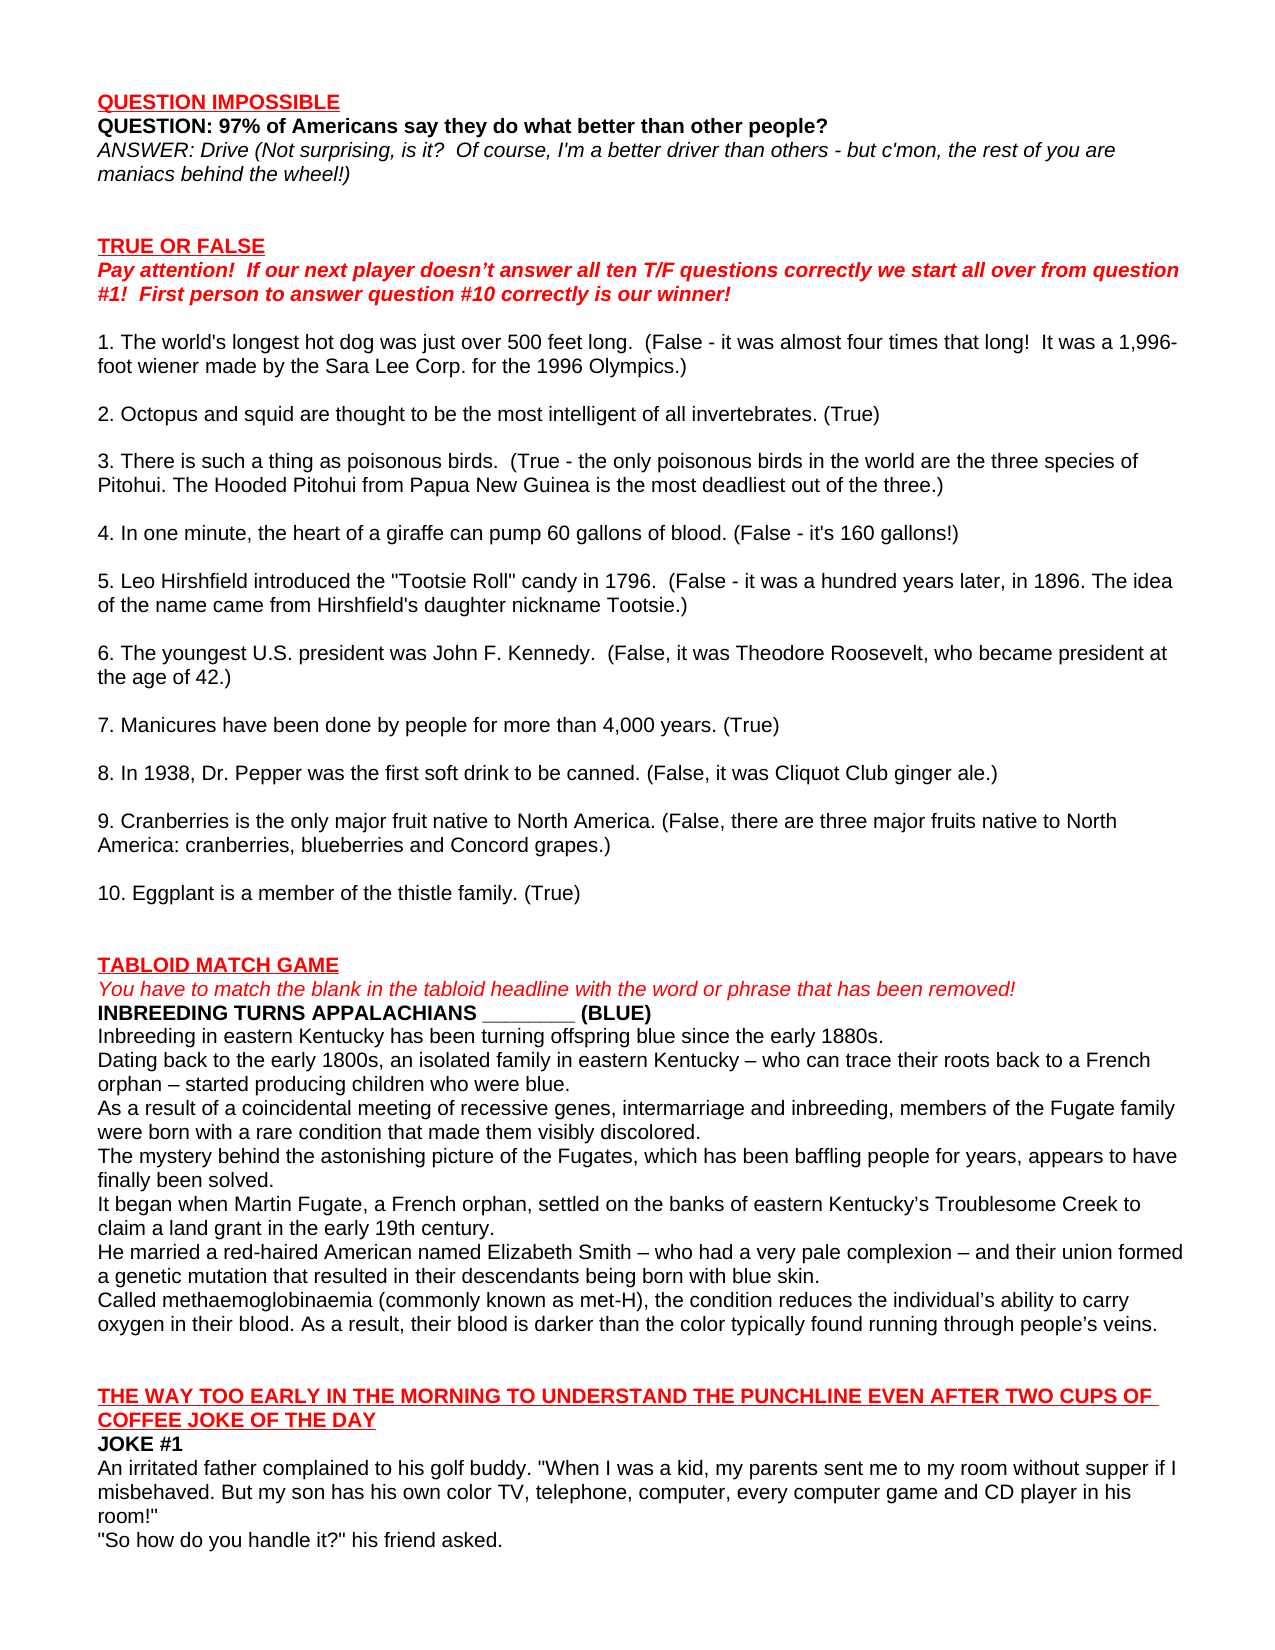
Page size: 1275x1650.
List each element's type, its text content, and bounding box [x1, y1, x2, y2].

text 8. In 1938, Dr. Pepper was the first soft drink to be canned. (False, it was Cliquot Club ginger ale.) [97, 761, 1185, 785]
text TABLOID MATCH GAME [97, 952, 1185, 976]
text QUESTION: 97% of Americans say they do what better than other people? [97, 114, 1185, 138]
text 7. Manicures have been done by people for more than 4,000 years. (True) [97, 713, 1185, 737]
text Called methaemoglobinaemia (commonly known as met-H), the condition reduces the individual’s ability to carry oxygen in their blood. As a result, their blood is darker than the color typically found running through people’s veins. [97, 1288, 1185, 1336]
text TRUE OR FALSE [97, 234, 1185, 258]
text INBREEDING TURNS APPALACHIANS ________ (BLUE) [97, 1000, 1185, 1024]
text He married a red-haired American named Elizabeth Smith – who had a very pale complexion – and their union formed a genetic mutation that resulted in their descendants being born with blue skin. [97, 1240, 1185, 1288]
text 9. Cranberries is the only major fruit native to North America. (False, there are three major fruits native to North America: cranberries, blueberries and Concord grapes.) [97, 809, 1185, 857]
text You have to match the blank in the tabloid headline with the word or phrase that has been removed! [97, 976, 1185, 1000]
text The mystery behind the astonishing picture of the Fugates, which has been baffling people for years, appears to have finally been solved. [97, 1144, 1185, 1192]
text As a result of a coincidental meeting of recessive genes, intermarriage and inbreeding, members of the Fugate family were born with a rare condition that made them visibly discolored. [97, 1096, 1185, 1144]
text 1. The world's longest hot dog was just over 500 feet long. (False - it was almost four times that long! It was a 1,996-foot wiener made by the Sara Lee Corp. for the 1996 Olympics.) [97, 329, 1185, 377]
text 6. The youngest U.S. president was John F. Kennedy. (False, it was Theodore Roosevelt, who became president at the age of 42.) [97, 641, 1185, 689]
text Inbreeding in eastern Kentucky has been turning offspring blue since the early 1880s. [97, 1024, 1185, 1048]
text Dating back to the early 1800s, an isolated family in eastern Kentucky – who can trace their roots back to a French orphan – started producing children who were blue. [97, 1048, 1185, 1096]
text It began when Martin Fugate, a French orphan, settled on the banks of eastern Kentucky’s Troublesome Creek to claim a land grant in the early 19th century. [97, 1192, 1185, 1240]
text 10. Eggplant is a member of the thistle family. (True) [97, 881, 1185, 904]
text THE WAY TOO EARLY IN THE MORNING TO UNDERSTAND THE PUNCHLINE EVEN AFTER TWO CUPS OF COFFEE JOKE OF THE DAY [97, 1384, 1185, 1432]
text An irritated father complained to his golf buddy. "When I was a kid, my parents sent me to my room without supper if I misbehaved. But my son has his own color TV, telephone, computer, every computer game and CD player in his room!" [97, 1456, 1185, 1527]
text 2. Octopus and squid are thought to be the most intelligent of all invertebrates. (True) [97, 401, 1185, 425]
text 5. Leo Hirshfield introduced the "Tootsie Roll" candy in 1796. (False - it was a hundred years later, in 1896. The idea of the name came from Hirshfield's daughter nickname Tootsie.) [97, 569, 1185, 617]
text JOKE #1 [97, 1432, 1185, 1456]
text 4. In one minute, the heart of a giraffe can pump 60 gallons of blood. (False - it's 160 gallons!) [97, 521, 1185, 545]
text QUESTION IMPOSSIBLE [97, 90, 1185, 114]
text 3. There is such a thing as poisonous birds. (True - the only poisonous birds in the world are the three species of Pitohui. The Hooded Pitohui from Papua New Guinea is the most deadliest out of the three.) [97, 449, 1185, 497]
text "So how do you handle it?" his friend asked. [97, 1527, 1185, 1551]
text Pay attention! If our next player doesn’t answer all ten T/F questions correctly we start all over from question #1! First person to answer question #10 correctly is our winner! [97, 258, 1185, 306]
text ANSWER: Drive (Not surprising, is it? Of course, I'm a better driver than others - but c'mon, the rest of you are maniacs behind the wheel!) [97, 138, 1185, 186]
